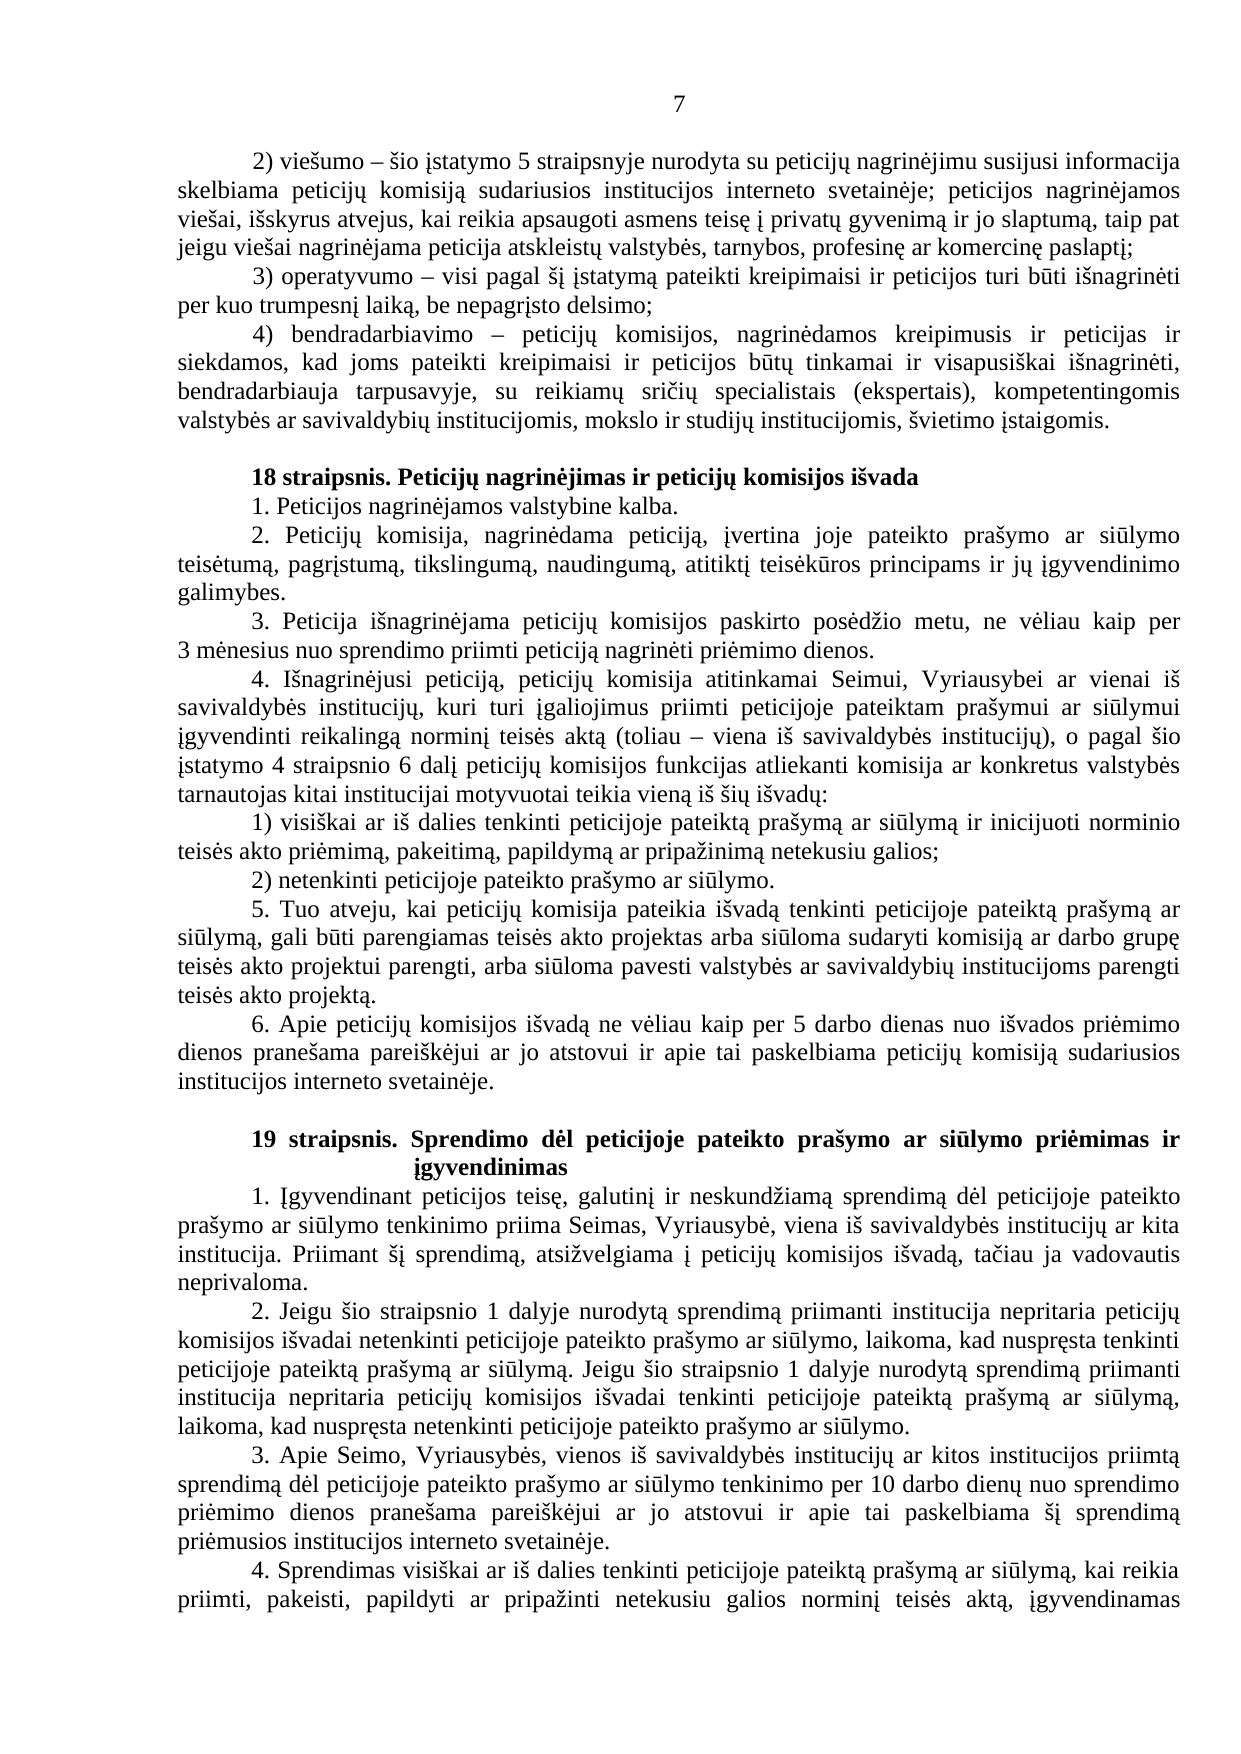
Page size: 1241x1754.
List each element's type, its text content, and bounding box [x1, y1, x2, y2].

text 2) viešumo – šio įstatymo 5 straipsnyje nurodyta su peticijų nagrinėjimu susijusi informacija skelbiama peticijų komisiją sudariusios institucijos interneto svetainėje; peticijos nagrinėjamos viešai, išskyrus atvejus, kai reikia apsaugoti asmens teisę į privatų gyvenimą ir jo slaptumą, taip pat jeigu viešai nagrinėjama peticija atskleistų valstybės, tarnybos, profesinę ar komercinę paslaptį; [177, 146, 1181, 261]
text 1) visiškai ar iš dalies tenkinti peticijoje pateiktą prašymą ar siūlymą ir inicijuoti norminio teisės akto priėmimą, pakeitimą, papildymą ar pripažinimą netekusiu galios; [177, 807, 1181, 865]
text 4. Išnagrinėjusi peticiją, peticijų komisija atitinkamai Seimui, Vyriausybei ar vienai iš savivaldybės institucijų, kuri turi įgaliojimus priimti peticijoje pateiktam prašymui ar siūlymui įgyvendinti reikalingą norminį teisės aktą (toliau – viena iš savivaldybės institucijų), o pagal šio įstatymo 4 straipsnio 6 dalį peticijų komisijos funkcijas atliekanti komisija ar konkretus valstybės tarnautojas kitai institucijai motyvuotai teikia vieną iš šių išvadų: [177, 664, 1181, 807]
text 5. Tuo atveju, kai peticijų komisija pateikia išvadą tenkinti peticijoje pateiktą prašymą ar siūlymą, gali būti parengiamas teisės akto projektas arba siūloma sudaryti komisiją ar darbo grupę teisės akto projektui parengti, arba siūloma pavesti valstybės ar savivaldybių institucijoms parengti teisės akto projektą. [177, 894, 1181, 1009]
text 3. Peticija išnagrinėjama peticijų komisijos paskirto posėdžio metu, ne vėliau kaip per 3 mėnesius nuo sprendimo priimti peticiją nagrinėti priėmimo dienos. [177, 606, 1181, 664]
text 4. Sprendimas visiškai ar iš dalies tenkinti peticijoje pateiktą prašymą ar siūlymą, kai reikia priimti, pakeisti, papildyti ar pripažinti netekusiu galios norminį teisės aktą, įgyvendinamas [177, 1555, 1181, 1612]
text 2) netenkinti peticijoje pateikto prašymo ar siūlymo. [177, 865, 1181, 894]
text 19 straipsnis. Sprendimo dėl peticijoje pateikto prašymo ar siūlymo priėmimas ir įgyvendinimas [251, 1124, 1181, 1181]
text 18 straipsnis. Peticijų nagrinėjimas ir peticijų komisijos išvada [177, 462, 1181, 491]
text 4) bendradarbiavimo – peticijų komisijos, nagrinėdamos kreipimusis ir peticijas ir siekdamos, kad joms pateikti kreipimaisi ir peticijos būtų tinkamai ir visapusiškai išnagrinėti, bendradarbiauja tarpusavyje, su reikiamų sričių specialistais (ekspertais), kompetentingomis valstybės ar savivaldybių institucijomis, mokslo ir studijų institucijomis, švietimo įstaigomis. [177, 319, 1181, 434]
text 3. Apie Seimo, Vyriausybės, vienos iš savivaldybės institucijų ar kitos institucijos priimtą sprendimą dėl peticijoje pateikto prašymo ar siūlymo tenkinimo per 10 darbo dienų nuo sprendimo priėmimo dienos pranešama pareiškėjui ar jo atstovui ir apie tai paskelbiama šį sprendimą priėmusios institucijos interneto svetainėje. [177, 1440, 1181, 1555]
text 2. Jeigu šio straipsnio 1 dalyje nurodytą sprendimą priimanti institucija nepritaria peticijų komisijos išvadai netenkinti peticijoje pateikto prašymo ar siūlymo, laikoma, kad nuspręsta tenkinti peticijoje pateiktą prašymą ar siūlymą. Jeigu šio straipsnio 1 dalyje nurodytą sprendimą priimanti institucija nepritaria peticijų komisijos išvadai tenkinti peticijoje pateiktą prašymą ar siūlymą, laikoma, kad nuspręsta netenkinti peticijoje pateikto prašymo ar siūlymo. [177, 1296, 1181, 1440]
text 6. Apie peticijų komisijos išvadą ne vėliau kaip per 5 darbo dienas nuo išvados priėmimo dienos pranešama pareiškėjui ar jo atstovui ir apie tai paskelbiama peticijų komisiją sudariusios institucijos interneto svetainėje. [177, 1009, 1181, 1095]
text 1. Įgyvendinant peticijos teisę, galutinį ir neskundžiamą sprendimą dėl peticijoje pateikto prašymo ar siūlymo tenkinimo priima Seimas, Vyriausybė, viena iš savivaldybės institucijų ar kita institucija. Priimant šį sprendimą, atsižvelgiama į peticijų komisijos išvadą, tačiau ja vadovautis neprivaloma. [177, 1181, 1181, 1296]
text 1. Peticijos nagrinėjamos valstybine kalba. [177, 491, 1181, 520]
text 2. Peticijų komisija, nagrinėdama peticiją, įvertina joje pateikto prašymo ar siūlymo teisėtumą, pagrįstumą, tikslingumą, naudingumą, atitiktį teisėkūros principams ir jų įgyvendinimo galimybes. [177, 520, 1181, 606]
text 3) operatyvumo – visi pagal šį įstatymą pateikti kreipimaisi ir peticijos turi būti išnagrinėti per kuo trumpesnį laiką, be nepagrįsto delsimo; [177, 261, 1181, 319]
